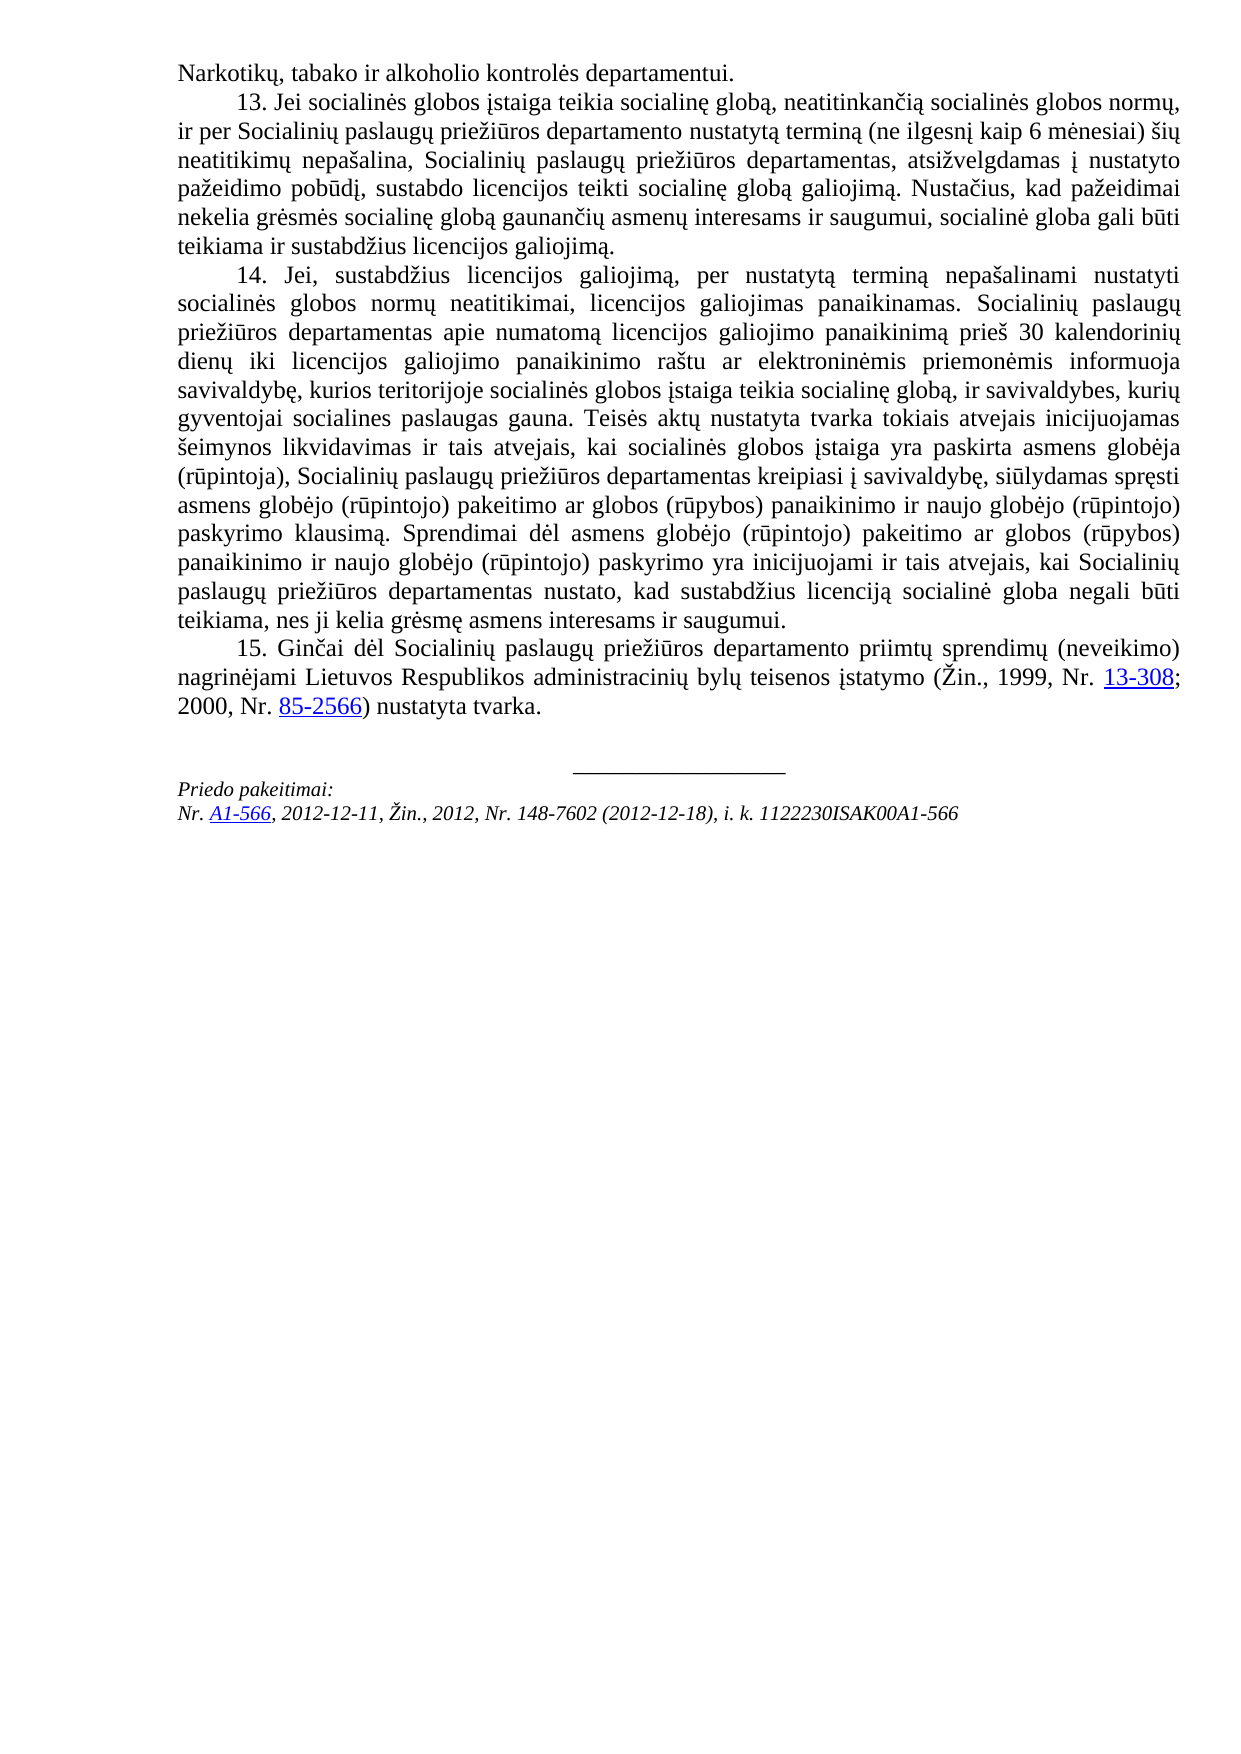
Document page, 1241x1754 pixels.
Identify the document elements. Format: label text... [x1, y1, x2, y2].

text Narkotikų, tabako ir alkoholio kontrolės departamentui. [177, 58, 1181, 87]
text Nr. A1-566, 2012-12-11, Žin., 2012, Nr. 148-7602 (2012-12-18), i. k. 1122230ISAK00A1-566 [177, 801, 1181, 825]
text _________________ [177, 748, 1181, 777]
text 14. Jei, sustabdžius licencijos galiojimą, per nustatytą terminą nepašalinami nustatyti socialinės globos normų neatitikimai, licencijos galiojimas panaikinamas. Socialinių paslaugų priežiūros departamentas apie numatomą licencijos galiojimo panaikinimą prieš 30 kalendorinių dienų iki licencijos galiojimo panaikinimo raštu ar elektroninėmis priemonėmis informuoja savivaldybę, kurios teritorijoje socialinės globos įstaiga teikia socialinę globą, ir savivaldybes, kurių gyventojai socialines paslaugas gauna. Teisės aktų nustatyta tvarka tokiais atvejais inicijuojamas šeimynos likvidavimas ir tais atvejais, kai socialinės globos įstaiga yra paskirta asmens globėja (rūpintoja), Socialinių paslaugų priežiūros departamentas kreipiasi į savivaldybę, siūlydamas spręsti asmens globėjo (rūpintojo) pakeitimo ar globos (rūpybos) panaikinimo ir naujo globėjo (rūpintojo) paskyrimo klausimą. Sprendimai dėl asmens globėjo (rūpintojo) pakeitimo ar globos (rūpybos) panaikinimo ir naujo globėjo (rūpintojo) paskyrimo yra inicijuojami ir tais atvejais, kai Socialinių paslaugų priežiūros departamentas nustato, kad sustabdžius licenciją socialinė globa negali būti teikiama, nes ji kelia grėsmę asmens interesams ir saugumui. [177, 260, 1181, 633]
text 13. Jei socialinės globos įstaiga teikia socialinę globą, neatitinkančią socialinės globos normų, ir per Socialinių paslaugų priežiūros departamento nustatytą terminą (ne ilgesnį kaip 6 mėnesiai) šių neatitikimų nepašalina, Socialinių paslaugų priežiūros departamentas, atsižvelgdamas į nustatyto pažeidimo pobūdį, sustabdo licencijos teikti socialinę globą galiojimą. Nustačius, kad pažeidimai nekelia grėsmės socialinę globą gaunančių asmenų interesams ir saugumui, socialinė globa gali būti teikiama ir sustabdžius licencijos galiojimą. [177, 87, 1181, 260]
text 15. Ginčai dėl Socialinių paslaugų priežiūros departamento priimtų sprendimų (neveikimo) nagrinėjami Lietuvos Respublikos administracinių bylų teisenos įstatymo (Žin., 1999, Nr. 13-308; 2000, Nr. 85-2566) nustatyta tvarka. [177, 633, 1181, 720]
text Priedo pakeitimai: [177, 777, 1181, 801]
